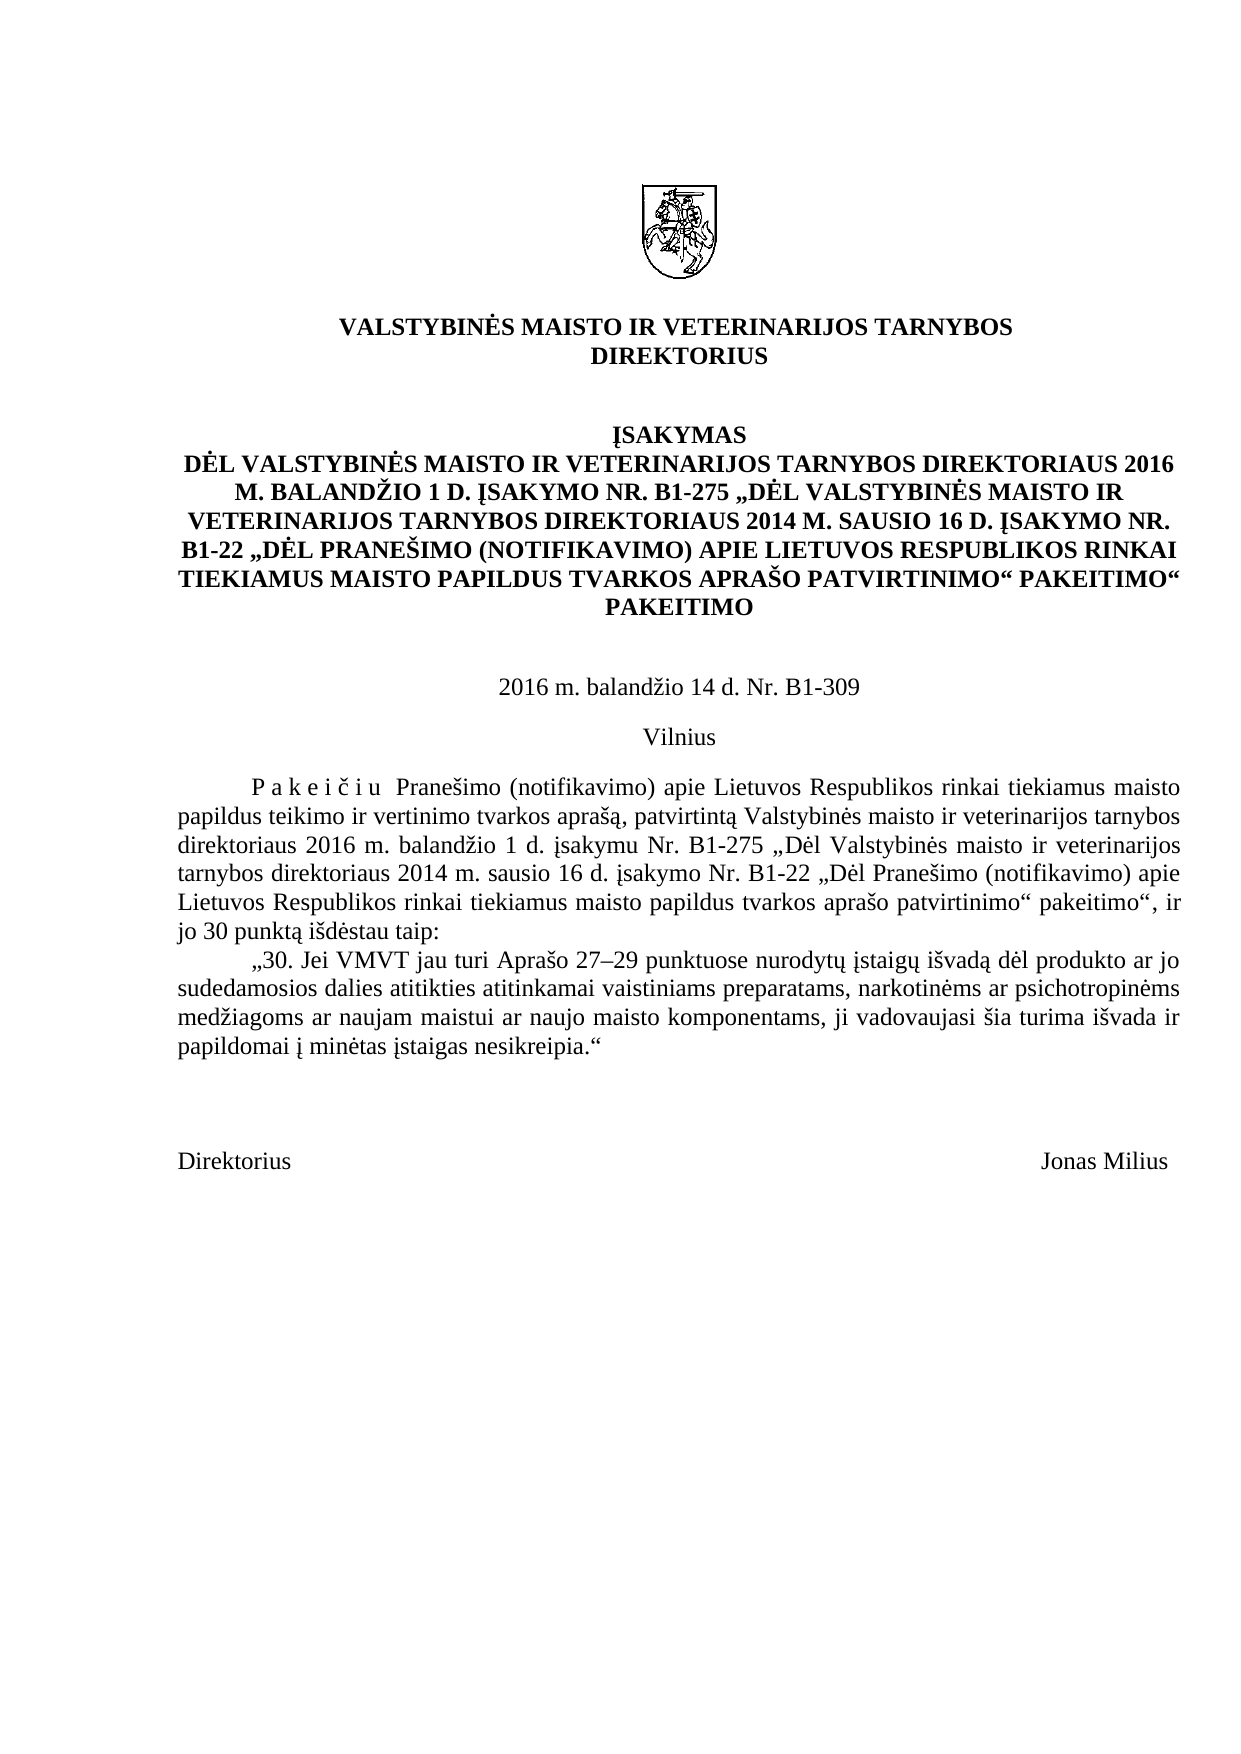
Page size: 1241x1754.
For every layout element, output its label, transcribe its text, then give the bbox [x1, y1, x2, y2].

text Pakeičiu Pranešimo (notifikavimo) apie Lietuvos Respublikos rinkai tiekiamus maisto papildus teikimo ir vertinimo tvarkos aprašą, patvirtintą Valstybinės maisto ir veterinarijos tarnybos direktoriaus 2016 m. balandžio 1 d. įsakymu Nr. B1-275 „Dėl Valstybinės maisto ir veterinarijos tarnybos direktoriaus 2014 m. sausio 16 d. įsakymo Nr. B1-22 „Dėl Pranešimo (notifikavimo) apie Lietuvos Respublikos rinkai tiekiamus maisto papildus tvarkos aprašo patvirtinimo“ pakeitimo“, ir jo 30 punktą išdėstau taip: [177, 772, 1181, 945]
text ĮSAKYMAS [177, 420, 1181, 449]
text „30. Jei VMVT jau turi Aprašo 27–29 punktuose nurodytų įstaigų išvadą dėl produkto ar jo sudedamosios dalies atitikties atitinkamai vaistiniams preparatams, narkotinėms ar psichotropinėms medžiagoms ar naujam maistui ar naujo maisto komponentams, ji vadovaujasi šia turima išvada ir papildomai į minėtas įstaigas nesikreipia.“ [177, 945, 1181, 1060]
text Vilnius [177, 722, 1181, 751]
text Direktorius Jonas Milius [177, 1146, 1181, 1175]
text DĖL VALSTYBINĖS MAISTO IR VETERINARIJOS TARNYBOS DIREKTORIAUS 2016 M. BALANDŽIO 1 D. ĮSAKYMO NR. B1-275 „DĖL VALSTYBINĖS MAISTO IR VETERINARIJOS TARNYBOS DIREKTORIAUS 2014 M. SAUSIO 16 D. ĮSAKYMO NR. B1-22 „DĖL PRANEŠIMO (NOTIFIKAVIMO) APIE LIETUVOS RESPUBLIKOS RINKAI TIEKIAMUS MAISTO PAPILDUS TVARKOS APRAŠO PATVIRTINIMO“ PAKEITIMO“ PAKEITIMO [177, 449, 1181, 621]
text DIREKTORIUS [177, 341, 1181, 370]
text VALSTYBINĖS MAISTO IR VETERINARIJOS TARNYBOS [177, 312, 1181, 341]
text 2016 m. balandžio 14 d. Nr. B1-309 [177, 672, 1181, 700]
